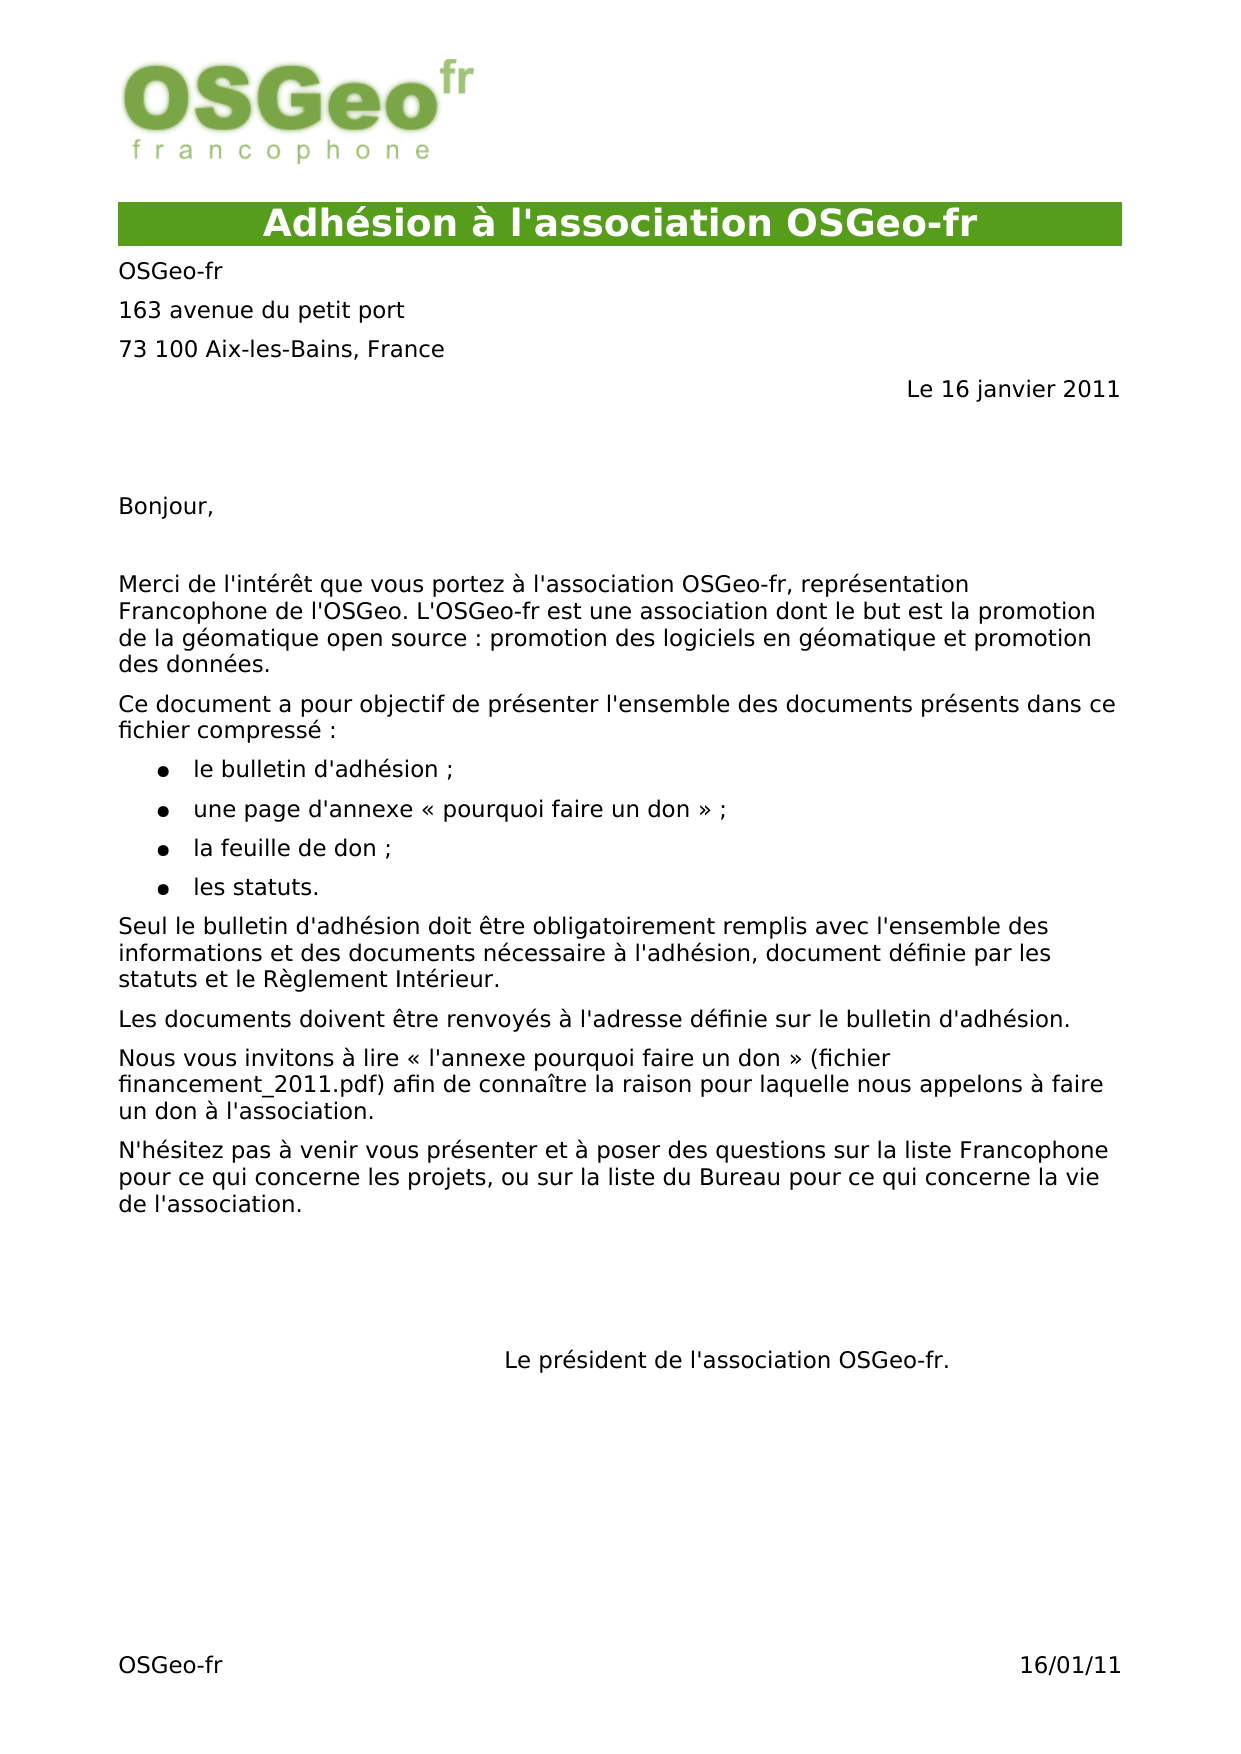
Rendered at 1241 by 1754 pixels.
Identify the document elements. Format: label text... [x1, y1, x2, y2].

text Le président de l'association OSGeo-fr. [118, 1347, 1122, 1374]
text Nous vous invitons à lire « l'annexe pourquoi faire un don » (fichier financement_2011.pdf) afin de connaître la raison pour laquelle nous appelons à faire un don à l'association. [118, 1045, 1122, 1125]
text Bonjour, [118, 493, 1122, 520]
text Les documents doivent être renvoyés à l'adresse définie sur le bulletin d'adhésion. [118, 1006, 1122, 1032]
text Ce document a pour objectif de présenter l'ensemble des documents présents dans ce fichier compressé : [118, 691, 1122, 744]
list le bulletin d'adhésion ; [156, 757, 1122, 783]
list une page d'annexe « pourquoi faire un don » ; [156, 796, 1122, 822]
list la feuille de don ; [156, 835, 1122, 862]
text Le 16 janvier 2011 [118, 376, 1122, 402]
list les statuts. [156, 874, 1122, 901]
text 163 avenue du petit port [118, 297, 1122, 324]
title Adhésion à l'association OSGeo-fr [118, 202, 1122, 246]
text Merci de l'intérêt que vous portez à l'association OSGeo-fr, représentation Francophone de l'OSGeo. L'OSGeo-fr est une association dont le but est la promotion de la géomatique open source : promotion des logiciels en géomatique et promotion des données. [118, 572, 1122, 678]
picture [121, 59, 475, 164]
text N'hésitez pas à venir vous présenter et à poser des questions sur la liste Francophone pour ce qui concerne les projets, ou sur la liste du Bureau pour ce qui concerne la vie de l'association. [118, 1137, 1122, 1217]
text 73 100 Aix-les-Bains, France [118, 337, 1122, 363]
text OSGeo-fr [118, 258, 1122, 285]
text Seul le bulletin d'adhésion doit être obligatoirement remplis avec l'ensemble des informations et des documents nécessaire à l'adhésion, document définie par les statuts et le Règlement Intérieur. [118, 913, 1122, 993]
